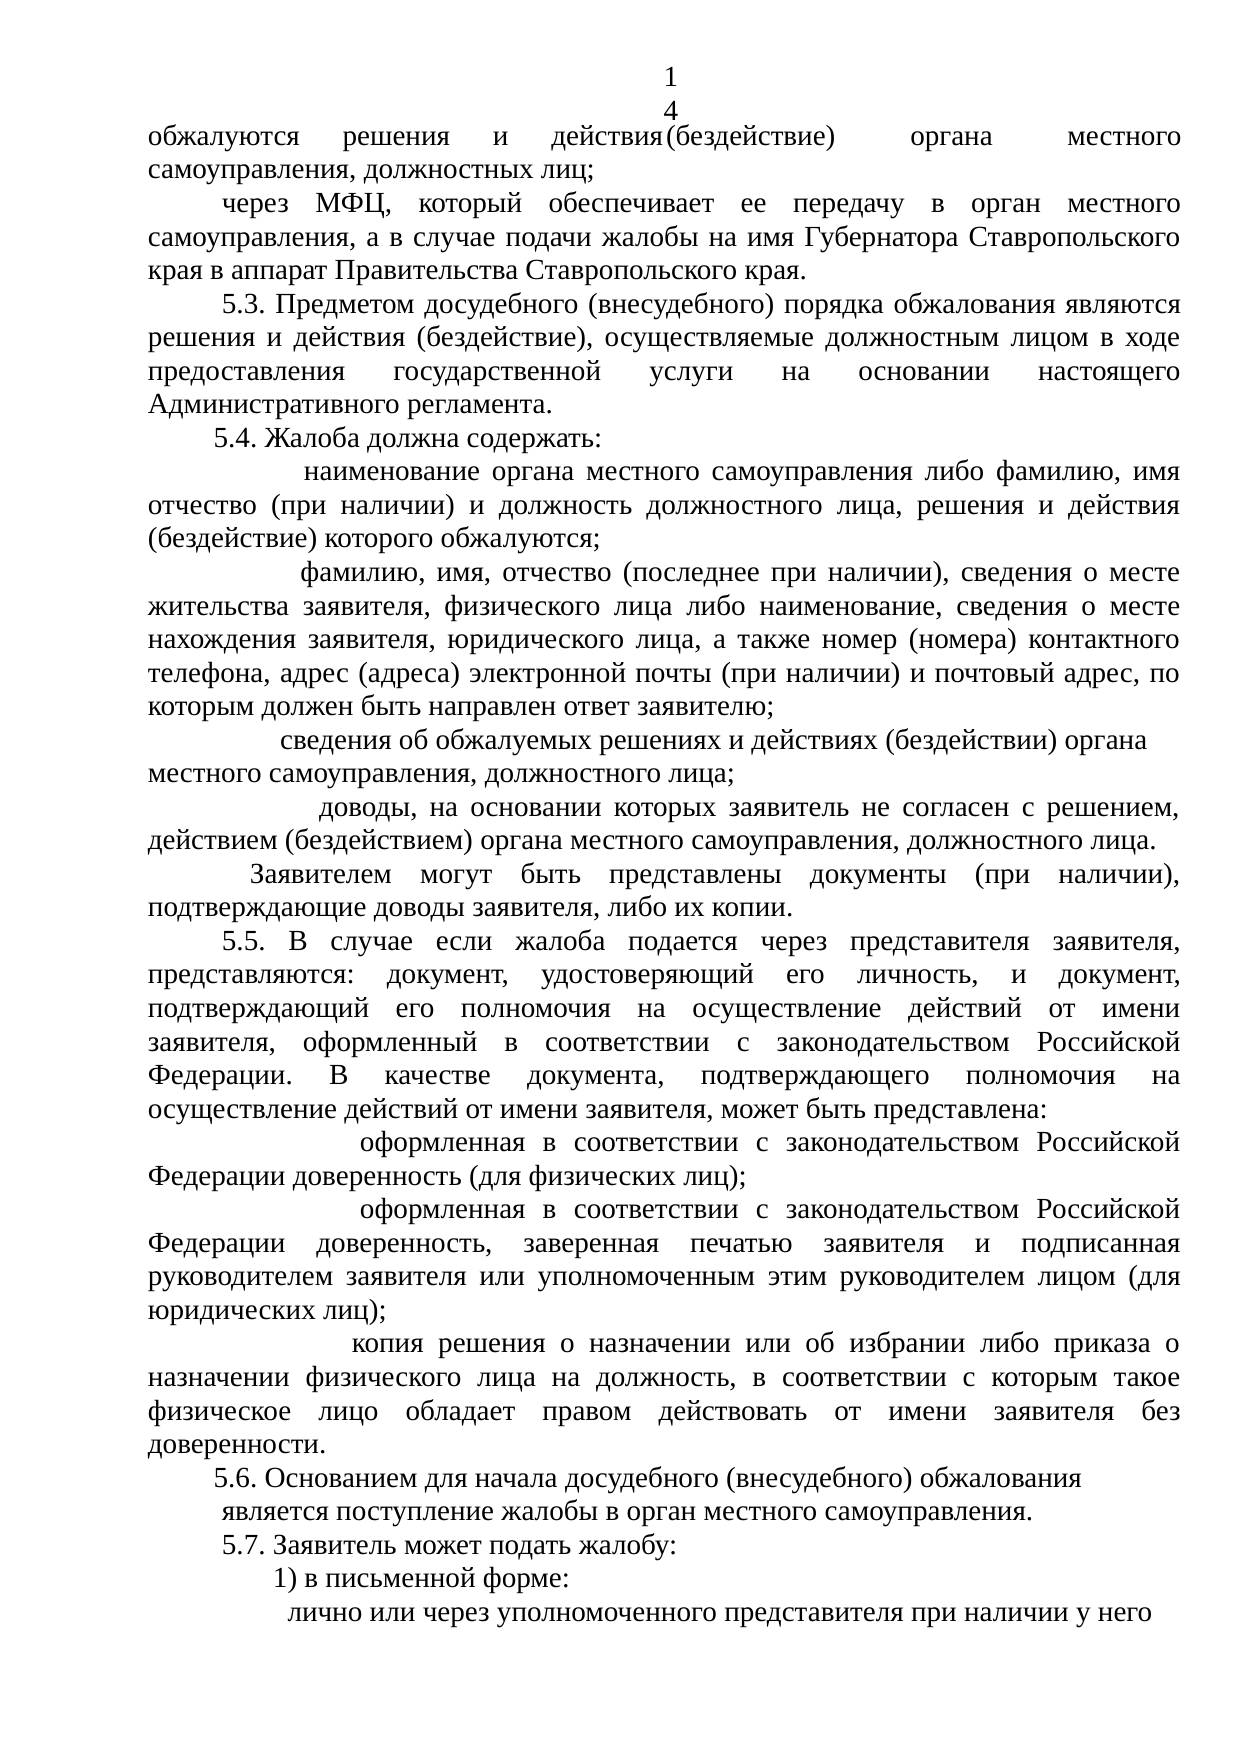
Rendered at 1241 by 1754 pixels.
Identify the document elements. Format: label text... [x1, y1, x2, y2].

text 1) в письменной форме: [148, 1560, 1181, 1594]
text через МФЦ, который обеспечивает ее передачу в орган местного самоуправления, а в случае подачи жалобы на имя Губернатора Ставропольского края в аппарат Правительства Ставропольского края. [148, 185, 1181, 286]
text 5.5. В случае если жалоба подается через представителя заявителя, представляются: документ, удостоверяющий его личность, и документ, подтверждающий его полномочия на осуществление действий от имени заявителя, оформленный в соответствии с законодательством Российской Федерации. В качестве документа, подтверждающего полномочия на осуществление действий от имени заявителя, может быть представлена: [148, 923, 1181, 1124]
text местного самоуправления, должностного лица; [148, 755, 1181, 789]
text является поступление жалобы в орган местного самоуправления. [148, 1493, 1181, 1527]
text сведения об обжалуемых решениях и действиях (бездействии) органа [148, 722, 1181, 755]
text 5.7. Заявитель может подать жалобу: [148, 1527, 1181, 1560]
text копия решения о назначении или об избрании либо приказа о назначении физического лица на должность, в соответствии с которым такое физическое лицо обладает правом действовать от имени заявителя без доверенности. [148, 1326, 1181, 1460]
text оформленная в соответствии с законодательством Российской Федерации доверенность, заверенная печатью заявителя и подписанная руководителем заявителя или уполномоченным этим руководителем лицом (для юридических лиц); [148, 1191, 1181, 1326]
text доводы, на основании которых заявитель не согласен с решением, действием (бездействием) органа местного самоуправления, должностного лица. [148, 789, 1181, 856]
text лично или через уполномоченного представителя при наличии у него [148, 1594, 1181, 1627]
text наименование органа местного самоуправления либо фамилию, имя отчество (при наличии) и должность должностного лица, решения и действия (бездействие) которого обжалуются; [148, 453, 1181, 554]
text оформленная в соответствии с законодательством Российской Федерации доверенность (для физических лиц); [148, 1124, 1181, 1191]
text Заявителем могут быть представлены документы (при наличии), подтверждающие доводы заявителя, либо их копии. [148, 856, 1181, 923]
text 5.3. Предметом досудебного (внесудебного) порядка обжалования являются решения и действия (бездействие), осуществляемые должностным лицом в ходе предоставления государственной услуги на основании настоящего Административного регламента. [148, 286, 1181, 420]
text фамилию, имя, отчество (последнее при наличии), сведения о месте жительства заявителя, физического лица либо наименование, сведения о месте нахождения заявителя, юридического лица, а также номер (номера) контактного телефона, адрес (адреса) электронной почты (при наличии) и почтовый адрес, по которым должен быть направлен ответ заявителю; [148, 554, 1181, 722]
text 5.6. Основанием для начала досудебного (внесудебного) обжалования [148, 1460, 1181, 1493]
text обжалуются решения и действия (бездействие) органа местного самоуправления, должностных лиц; [148, 118, 1181, 185]
text 5.4. Жалоба должна содержать: [148, 420, 1181, 453]
